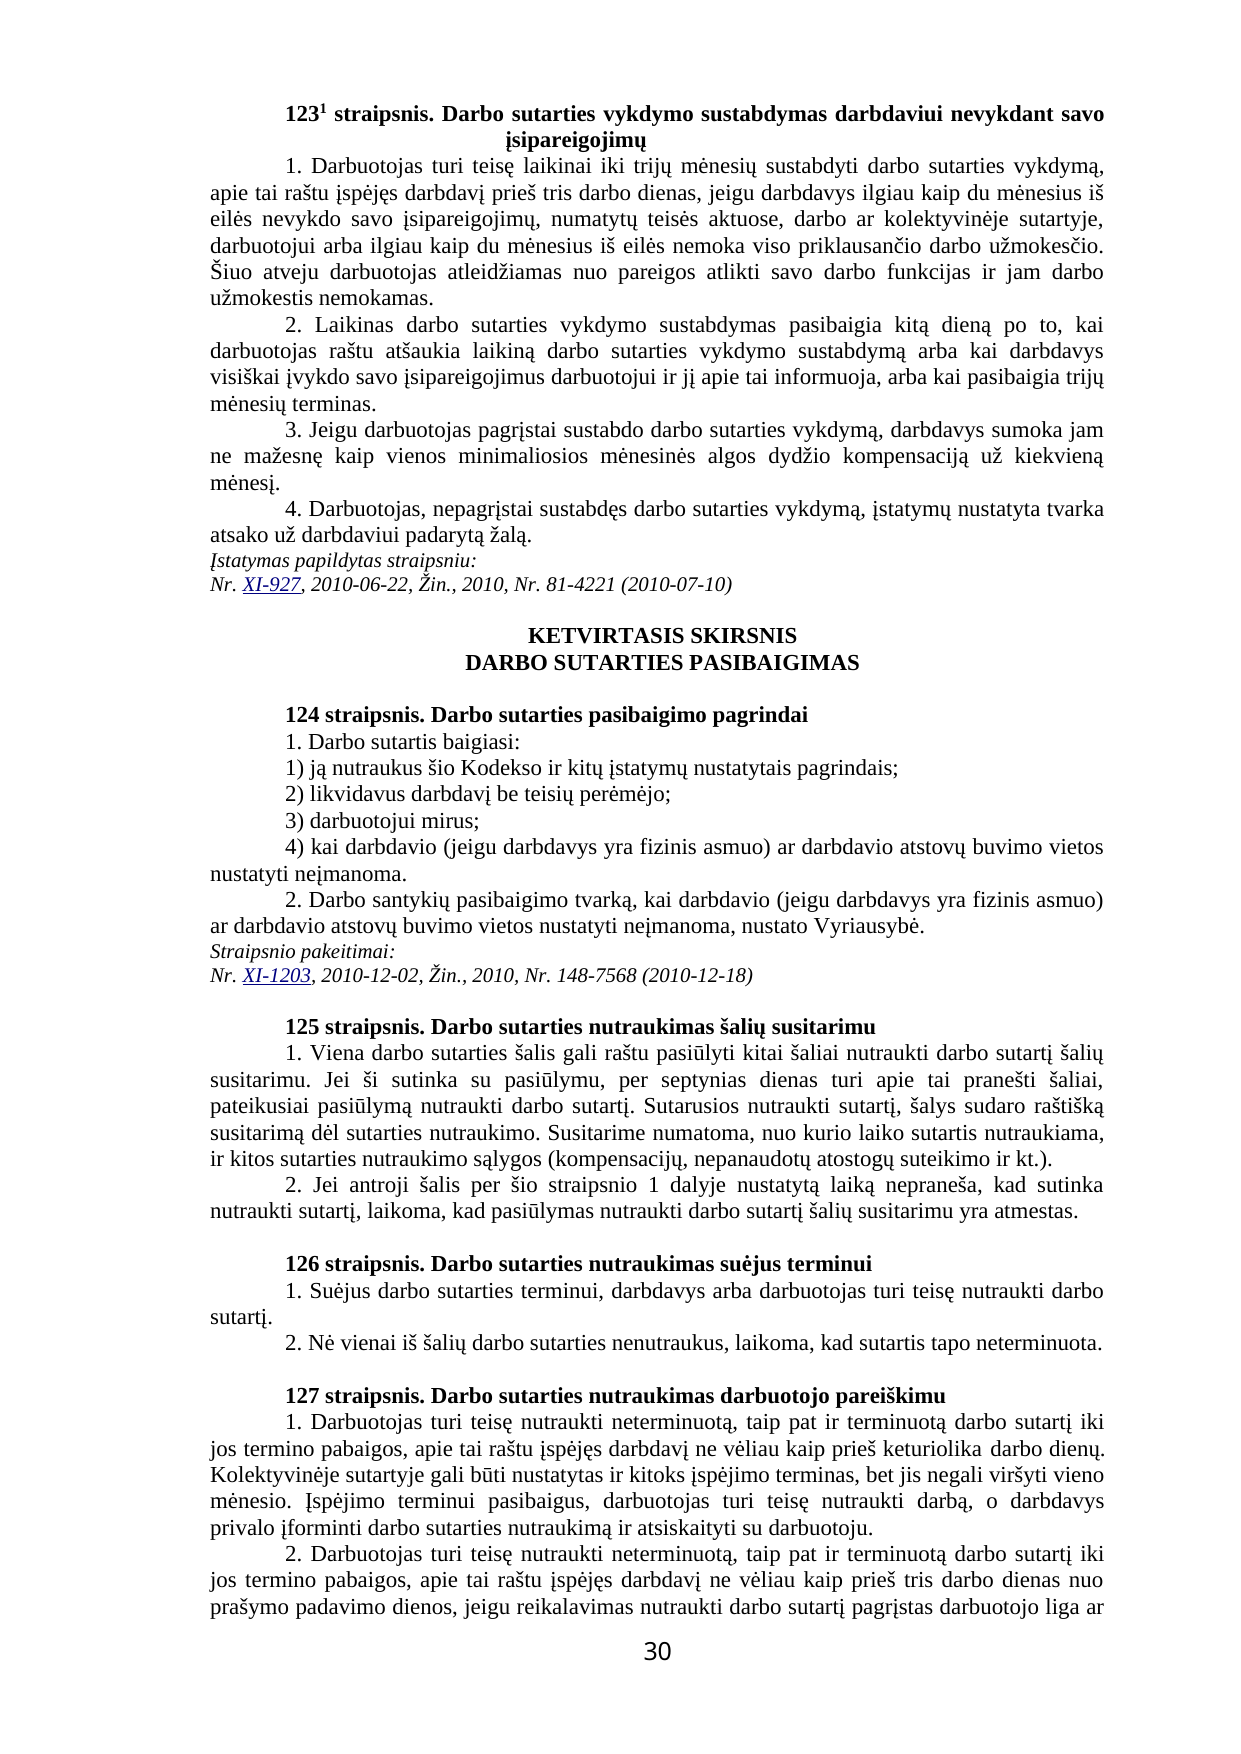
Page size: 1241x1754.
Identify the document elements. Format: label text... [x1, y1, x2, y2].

text 1231 straipsnis. Darbo sutarties vykdymo sustabdymas darbdaviui nevykdant savo įsipareigojimų [285, 100, 1106, 153]
text Nr. XI-1203, 2010-12-02, Žin., 2010, Nr. 148-7568 (2010-12-18) [210, 963, 1106, 987]
text Nr. XI-927, 2010-06-22, Žin., 2010, Nr. 81-4221 (2010-07-10) [210, 572, 1106, 596]
text Straipsnio pakeitimai: [210, 939, 1106, 963]
text 2. Laikinas darbo sutarties vykdymo sustabdymas pasibaigia kitą dieną po to, kai darbuotojas raštu atšaukia laikiną darbo sutarties vykdymo sustabdymą arba kai darbdavys visiškai įvykdo savo įsipareigojimus darbuotojui ir jį apie tai informuoja, arba kai pasibaigia trijų mėnesių terminas. [210, 311, 1106, 416]
text 4. Darbuotojas, nepagrįstai sustabdęs darbo sutarties vykdymą, įstatymų nustatyta tvarka atsako už darbdaviui padarytą žalą. [210, 495, 1106, 548]
text 2. Nė vienai iš šalių darbo sutarties nenutraukus, laikoma, kad sutartis tapo neterminuota. [210, 1329, 1106, 1356]
text 125 straipsnis. Darbo sutarties nutraukimas šalių susitarimu [210, 1013, 1106, 1039]
text 1. Suėjus darbo sutarties terminui, darbdavys arba darbuotojas turi teisę nutraukti darbo sutartį. [210, 1277, 1106, 1329]
text 3. Jeigu darbuotojas pagrįstai sustabdo darbo sutarties vykdymą, darbdavys sumoka jam ne mažesnę kaip vienos minimaliosios mėnesinės algos dydžio kompensaciją už kiekvieną mėnesį. [210, 416, 1106, 495]
text 2) likvidavus darbdavį be teisių perėmėjo; [210, 781, 1106, 807]
text KETVIRTASIS SKIRSNIS [210, 622, 1106, 649]
text Įstatymas papildytas straipsniu: [210, 548, 1106, 572]
text 2. Jei antroji šalis per šio straipsnio 1 dalyje nustatytą laiką nepraneša, kad sutinka nutraukti sutartį, laikoma, kad pasiūlymas nutraukti darbo sutartį šalių susitarimu yra atmestas. [210, 1171, 1106, 1224]
text 126 straipsnis. Darbo sutarties nutraukimas suėjus terminui [210, 1250, 1106, 1277]
text 124 straipsnis. Darbo sutarties pasibaigimo pagrindai [210, 701, 1106, 728]
text 2. Darbuotojas turi teisę nutraukti neterminuotą, taip pat ir terminuotą darbo sutartį iki jos termino pabaigos, apie tai raštu įspėjęs darbdavį ne vėliau kaip prieš tris darbo dienas nuo prašymo padavimo dienos, jeigu reikalavimas nutraukti darbo sutartį pagrįstas darbuotojo liga ar [210, 1540, 1106, 1619]
text 127 straipsnis. Darbo sutarties nutraukimas darbuotojo pareiškimu [210, 1382, 1106, 1408]
text 1. Viena darbo sutarties šalis gali raštu pasiūlyti kitai šaliai nutraukti darbo sutartį šalių susitarimu. Jei ši sutinka su pasiūlymu, per septynias dienas turi apie tai pranešti šaliai, pateikusiai pasiūlymą nutraukti darbo sutartį. Sutarusios nutraukti sutartį, šalys sudaro raštišką susitarimą dėl sutarties nutraukimo. Susitarime numatoma, nuo kurio laiko sutartis nutraukiama, ir kitos sutarties nutraukimo sąlygos (kompensacijų, nepanaudotų atostogų suteikimo ir kt.). [210, 1039, 1106, 1171]
text DARBO SUTARTIES PASIBAIGIMAS [210, 649, 1106, 675]
text 4) kai darbdavio (jeigu darbdavys yra fizinis asmuo) ar darbdavio atstovų buvimo vietos nustatyti neįmanoma. [210, 833, 1106, 886]
text 3) darbuotojui mirus; [210, 807, 1106, 833]
text 1) ją nutraukus šio Kodekso ir kitų įstatymų nustatytais pagrindais; [210, 754, 1106, 781]
text 1. Darbuotojas turi teisę nutraukti neterminuotą, taip pat ir terminuotą darbo sutartį iki jos termino pabaigos, apie tai raštu įspėjęs darbdavį ne vėliau kaip prieš keturiolika darbo dienų. Kolektyvinėje sutartyje gali būti nustatytas ir kitoks įspėjimo terminas, bet jis negali viršyti vieno mėnesio. Įspėjimo terminui pasibaigus, darbuotojas turi teisę nutraukti darbą, o darbdavys privalo įforminti darbo sutarties nutraukimą ir atsiskaityti su darbuotoju. [210, 1408, 1106, 1540]
text 1. Darbuotojas turi teisę laikinai iki trijų mėnesių sustabdyti darbo sutarties vykdymą, apie tai raštu įspėjęs darbdavį prieš tris darbo dienas, jeigu darbdavys ilgiau kaip du mėnesius iš eilės nevykdo savo įsipareigojimų, numatytų teisės aktuose, darbo ar kolektyvinėje sutartyje, darbuotojui arba ilgiau kaip du mėnesius iš eilės nemoka viso priklausančio darbo užmokesčio. Šiuo atveju darbuotojas atleidžiamas nuo pareigos atlikti savo darbo funkcijas ir jam darbo užmokestis nemokamas. [210, 153, 1106, 311]
text 1. Darbo sutartis baigiasi: [210, 728, 1106, 754]
text 2. Darbo santykių pasibaigimo tvarką, kai darbdavio (jeigu darbdavys yra fizinis asmuo) ar darbdavio atstovų buvimo vietos nustatyti neįmanoma, nustato Vyriausybė. [210, 886, 1106, 939]
